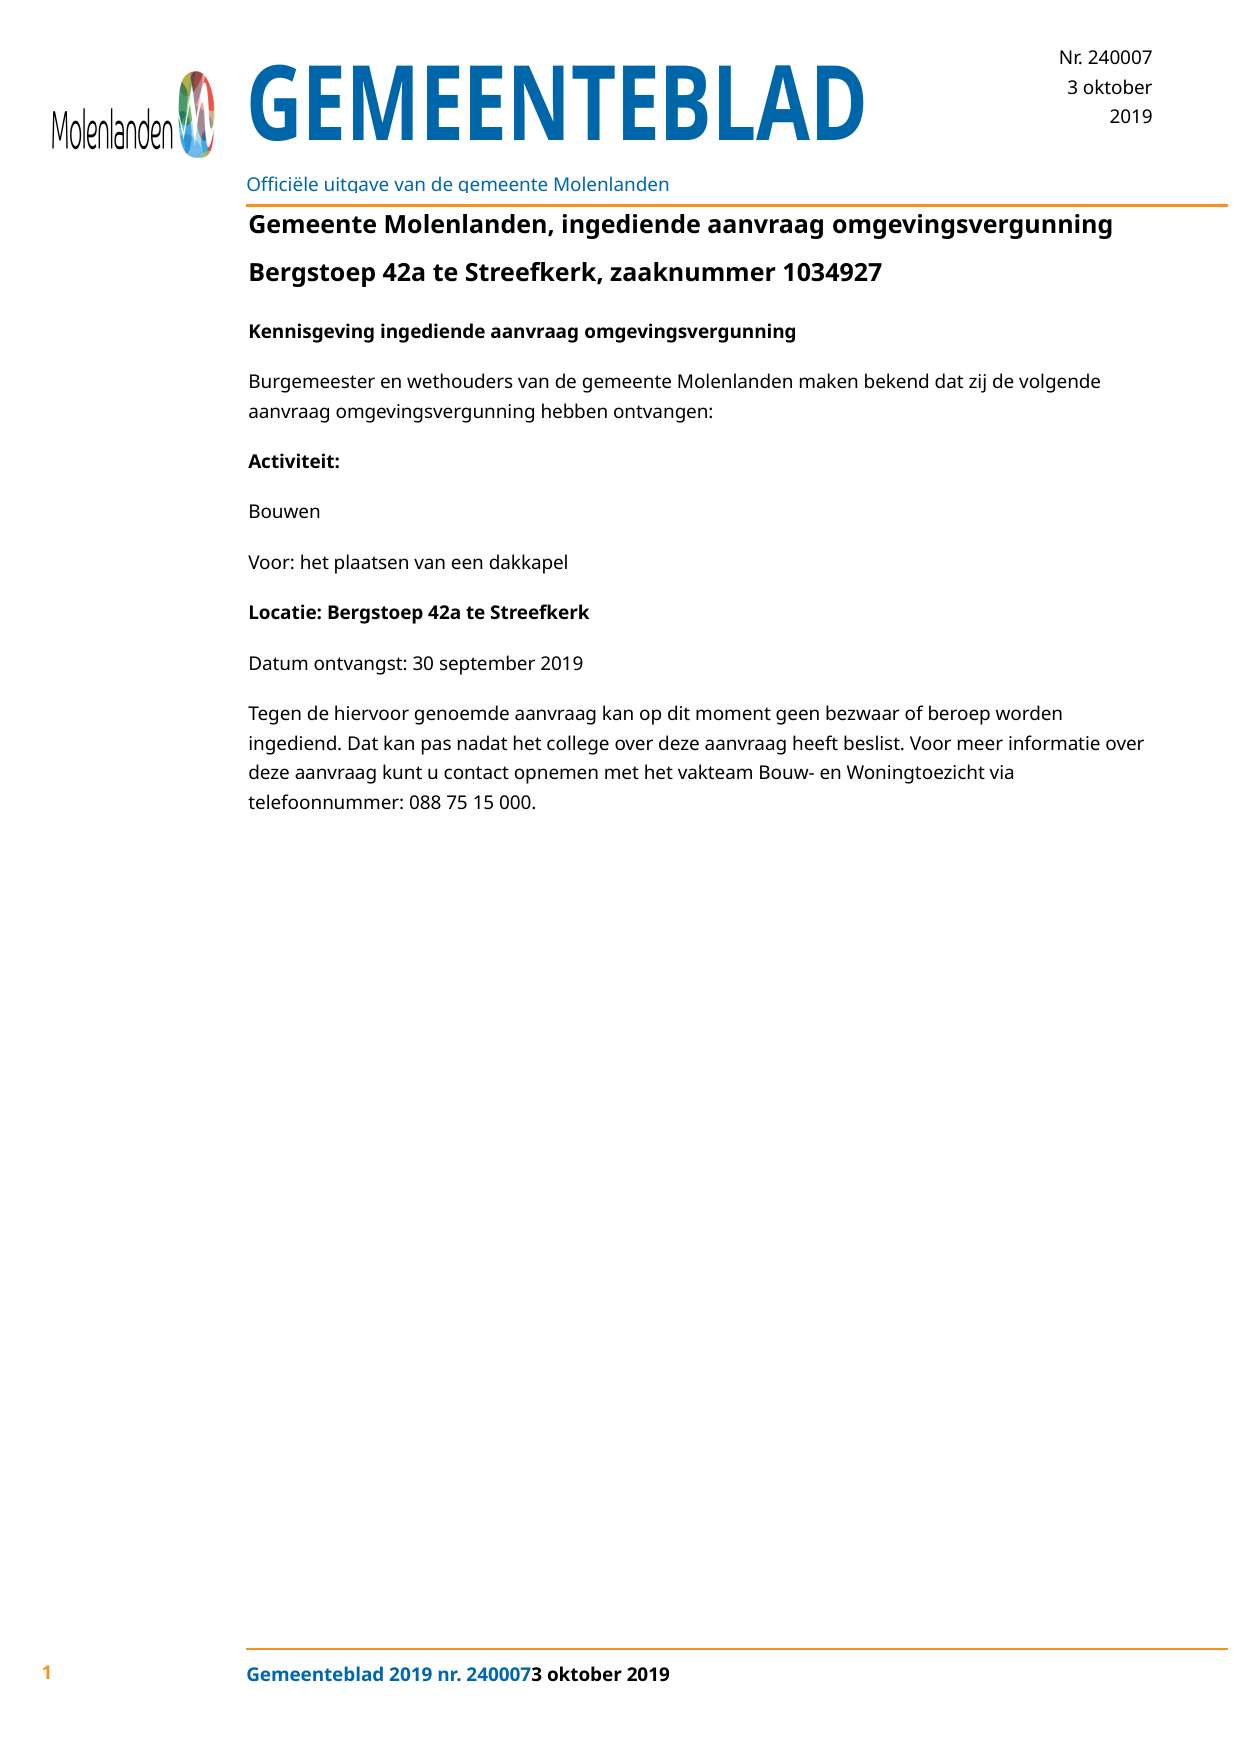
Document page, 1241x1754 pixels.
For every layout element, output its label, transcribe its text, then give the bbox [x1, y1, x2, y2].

picture [41, 47, 231, 172]
text Activiteit: [248, 448, 1152, 474]
text Bouwen [248, 499, 1152, 524]
text Tegen de hiervoor genoemde aanvraag kan op dit moment geen bezwaar of beroep worden ingediend. Dat kan pas nadat het college over deze aanvraag heeft beslist. Voor meer informatie over deze aanvraag kunt u contact opnemen met het vakteam Bouw- en Woningtoezicht via telefoonnummer: 088 75 15 000. [248, 700, 1152, 815]
text Voor: het plaatsen van een dakkapel [248, 549, 1152, 575]
text Locatie: Bergstoep 42a te Streefkerk [248, 599, 1152, 625]
text Kennisgeving ingediende aanvraag omgevingsvergunning [248, 318, 1152, 344]
text Datum ontvangst: 30 september 2019 [248, 650, 1152, 676]
text Gemeente Molenlanden, ingediende aanvraag omgevingsvergunning Bergstoep 42a te Streefkerk, zaaknummer 1034927 [248, 207, 1152, 288]
text Burgemeester en wethouders van de gemeente Molenlanden maken bekend dat zij de volgende aanvraag omgevingsvergunning hebben ontvangen: [248, 368, 1152, 424]
